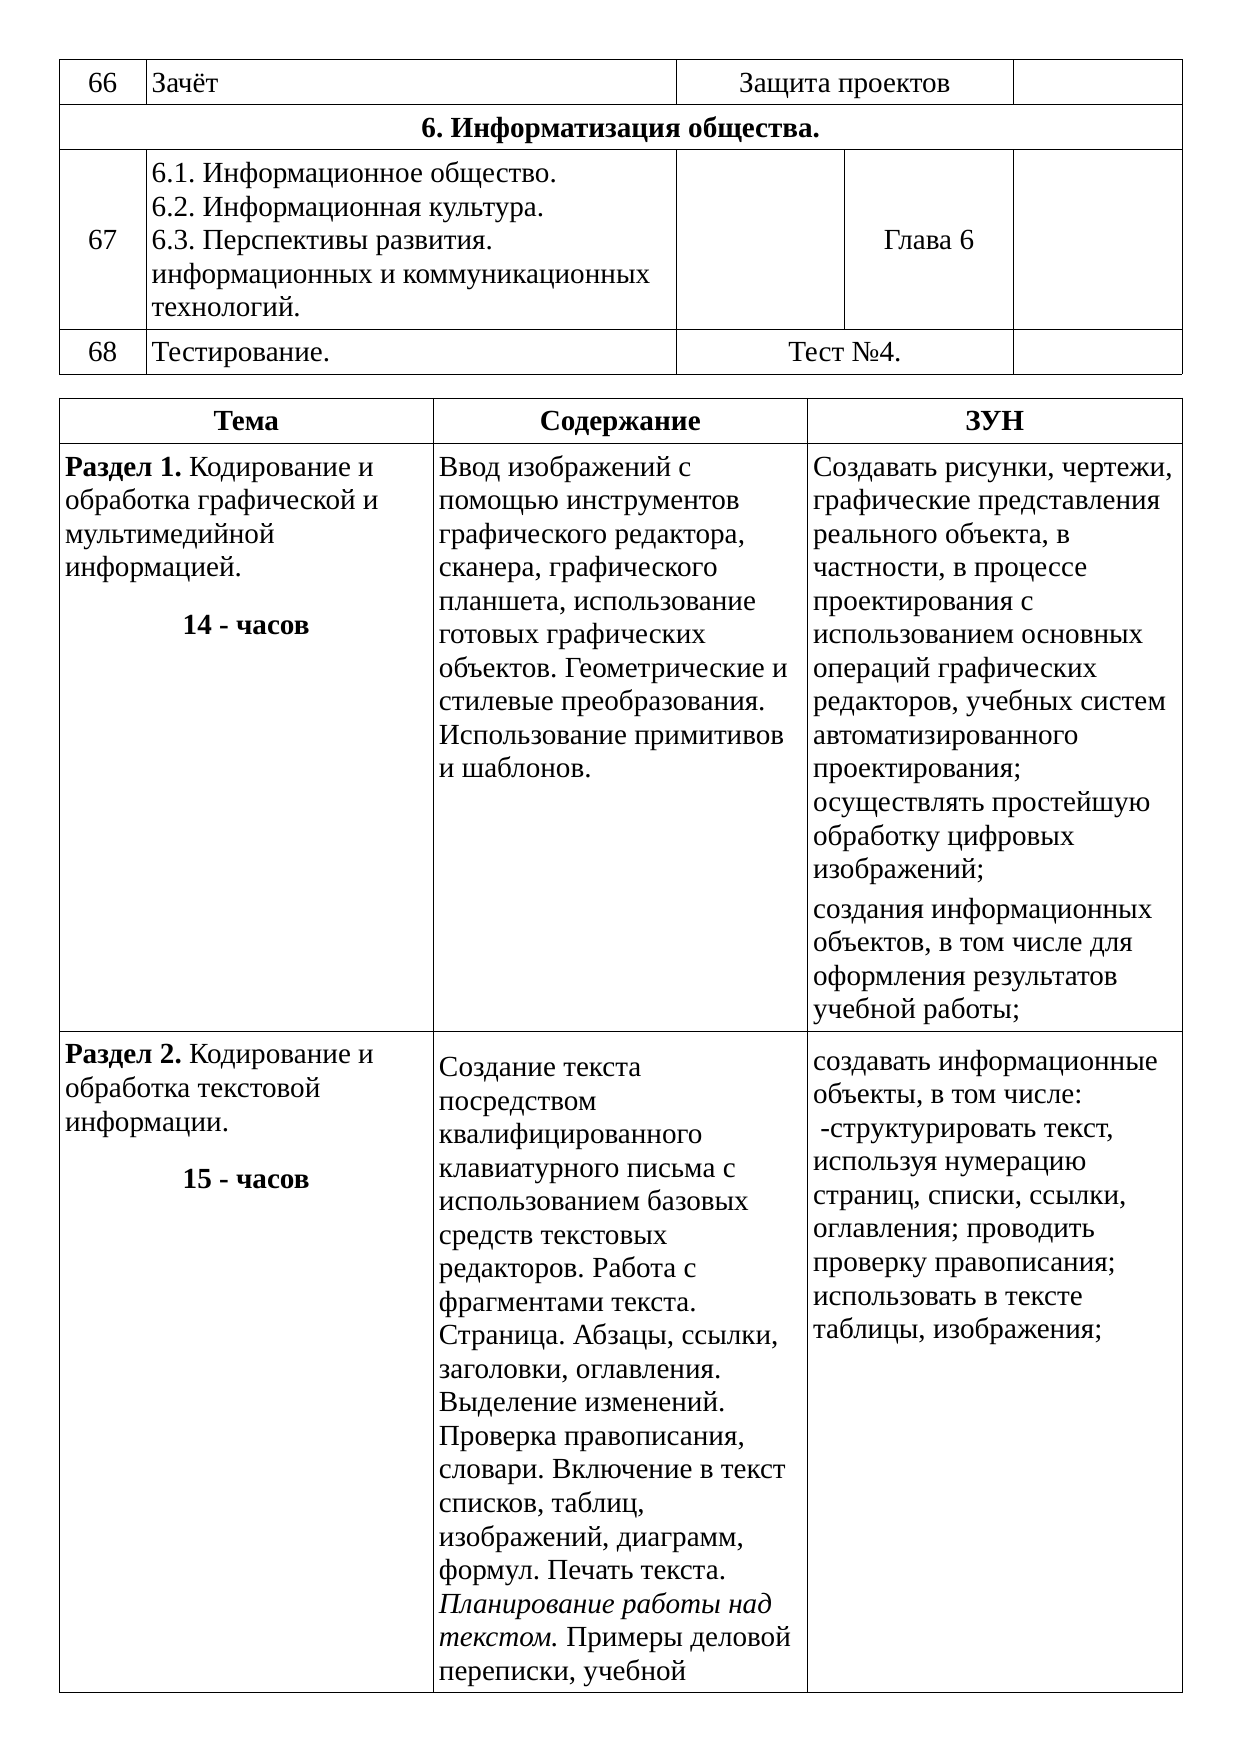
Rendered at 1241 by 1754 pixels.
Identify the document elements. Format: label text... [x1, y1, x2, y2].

table_cell создавать информационные объекты, в том числе: -структурировать текст, используя нумерацию страниц, списки, ссылки, оглавления; проводить проверку правописания; использовать в тексте таблицы, изображения; [808, 1032, 1182, 1692]
table_cell Создавать рисунки, чертежи, графические представления реального объекта, в частности, в процессе проектирования с использованием основных операций графических редакторов, учебных систем автоматизированного проектирования; осуществлять простейшую обработку цифровых изображений; создания информационных объектов, в том числе для оформления результатов учебной работы; [808, 444, 1182, 1031]
table_cell Раздел 1. Кодирование и обработка графической и мультимедийной информацией. 14 - часов [60, 444, 433, 1031]
table_cell 68 [60, 330, 146, 374]
table_cell Тестирование. [147, 330, 676, 374]
table_cell Создание текста посредством квалифицированного клавиатурного письма с использованием базовых средств текстовых редакторов. Работа с фрагментами текста. Страница. Абзацы, ссылки, заголовки, оглавления. Выделение изменений. Проверка правописания, словари. Включение в текст списков, таблиц, изображений, диаграмм, формул. Печать текста. Планирование работы над текстом. Примеры деловой переписки, учебной [434, 1032, 807, 1692]
table_cell [1014, 150, 1182, 328]
table_cell Раздел 2. Кодирование и обработка текстовой информации. 15 - часов [60, 1032, 433, 1692]
table_cell Ввод изображений с помощью инструментов графического редактора, сканера, графического планшета, использование готовых графических объектов. Геометрические и стилевые преобразования. Использование примитивов и шаблонов. [434, 444, 807, 1031]
table_cell [677, 150, 844, 328]
table_cell Зачёт [147, 60, 676, 104]
table_header ЗУН [808, 399, 1182, 443]
table_cell 66 [60, 60, 146, 104]
table_cell 6.1. Информационное общество. 6.2. Информационная культура. 6.3. Перспективы развития. информационных и коммуникационных технологий. [147, 150, 676, 328]
table_cell Тест №4. [677, 330, 1013, 374]
table_cell 6. Информатизация общества. [60, 105, 1182, 149]
table_cell Защита проектов [677, 60, 1013, 104]
table_cell [1014, 60, 1182, 104]
table_header Тема [60, 399, 433, 443]
table_cell [1014, 330, 1182, 374]
table_header Содержание [434, 399, 807, 443]
table_cell 67 [60, 150, 146, 328]
table_cell Глава 6 [845, 150, 1013, 328]
